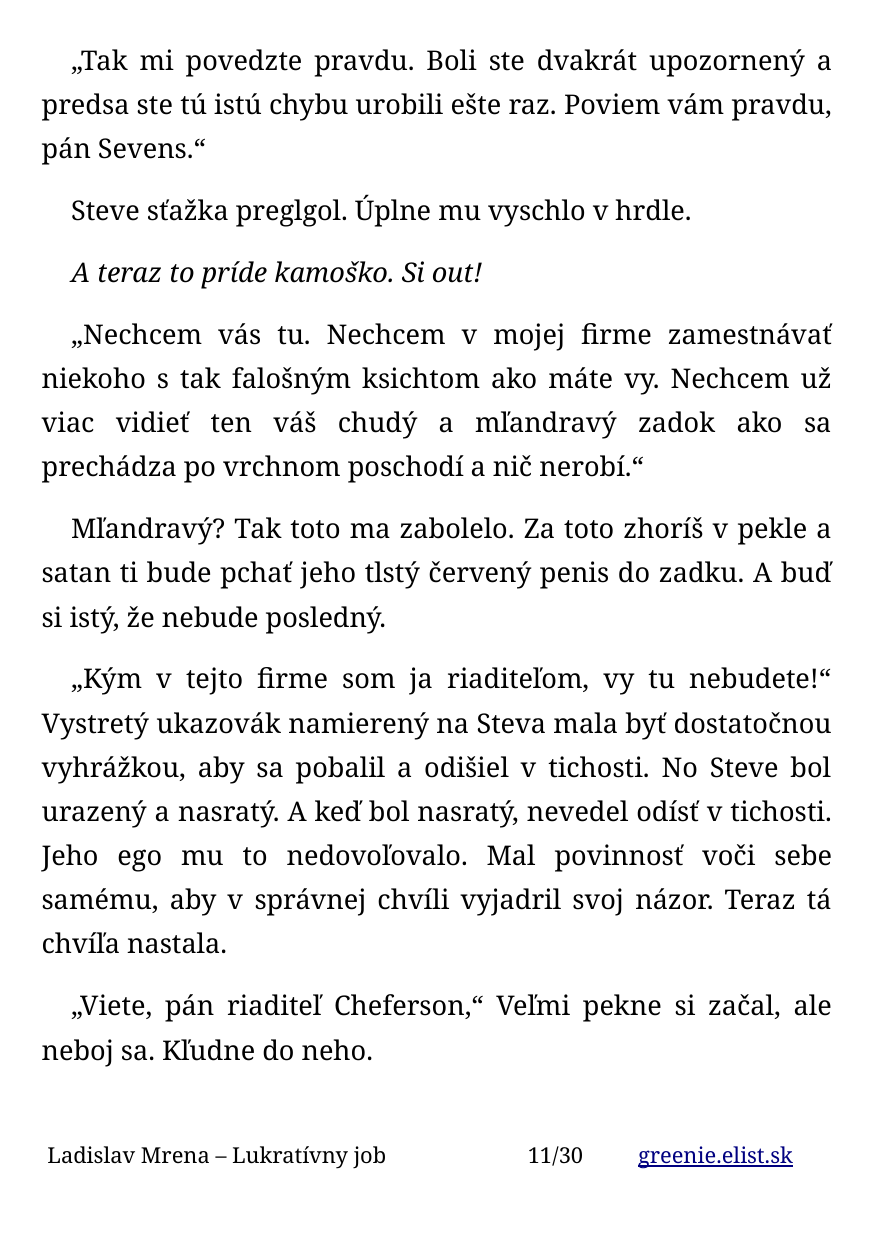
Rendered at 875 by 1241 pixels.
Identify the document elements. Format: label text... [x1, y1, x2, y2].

text Mľandravý? Tak toto ma zabolelo. Za toto zhoríš v pekle a satan ti bude pchať jeho tlstý červený penis do zadku. A buď si istý, že nebude posledný. [41, 510, 833, 635]
text „Nechcem vás tu. Nechcem v mojej firme zamestnávať niekoho s tak falošným ksichtom ako máte vy. Nechcem už viac vidieť ten váš chudý a mľandravý zadok ako sa prechádza po vrchnom poschodí a nič nerobí.“ [41, 315, 833, 485]
text „Kým v tejto firme som ja riaditeľom, vy tu nebudete!“ Vystretý ukazovák namierený na Steva mala byť dostatočnou vyhrážkou, aby sa pobalil a odišiel v tichosti. No Steve bol urazený a nasratý. A keď bol nasratý, nevedel odísť v tichosti. Jeho ego mu to nedovoľovalo. Mal povinnosť voči sebe samému, aby v správnej chvíli vyjadril svoj názor. Teraz tá chvíľa nastala. [41, 660, 833, 962]
text A teraz to príde kamoško. Si out! [41, 253, 833, 290]
text „Viete, pán riaditeľ Cheferson,“ Veľmi pekne si začal, ale neboj sa. Kľudne do neho. [41, 987, 833, 1068]
text Steve sťažka preglgol. Úplne mu vyschlo v hrdle. [41, 192, 833, 228]
text „Tak mi povedzte pravdu. Boli ste dvakrát upozornený a predsa ste tú istú chybu urobili ešte raz. Poviem vám pravdu, pán Sevens.“ [41, 41, 833, 167]
